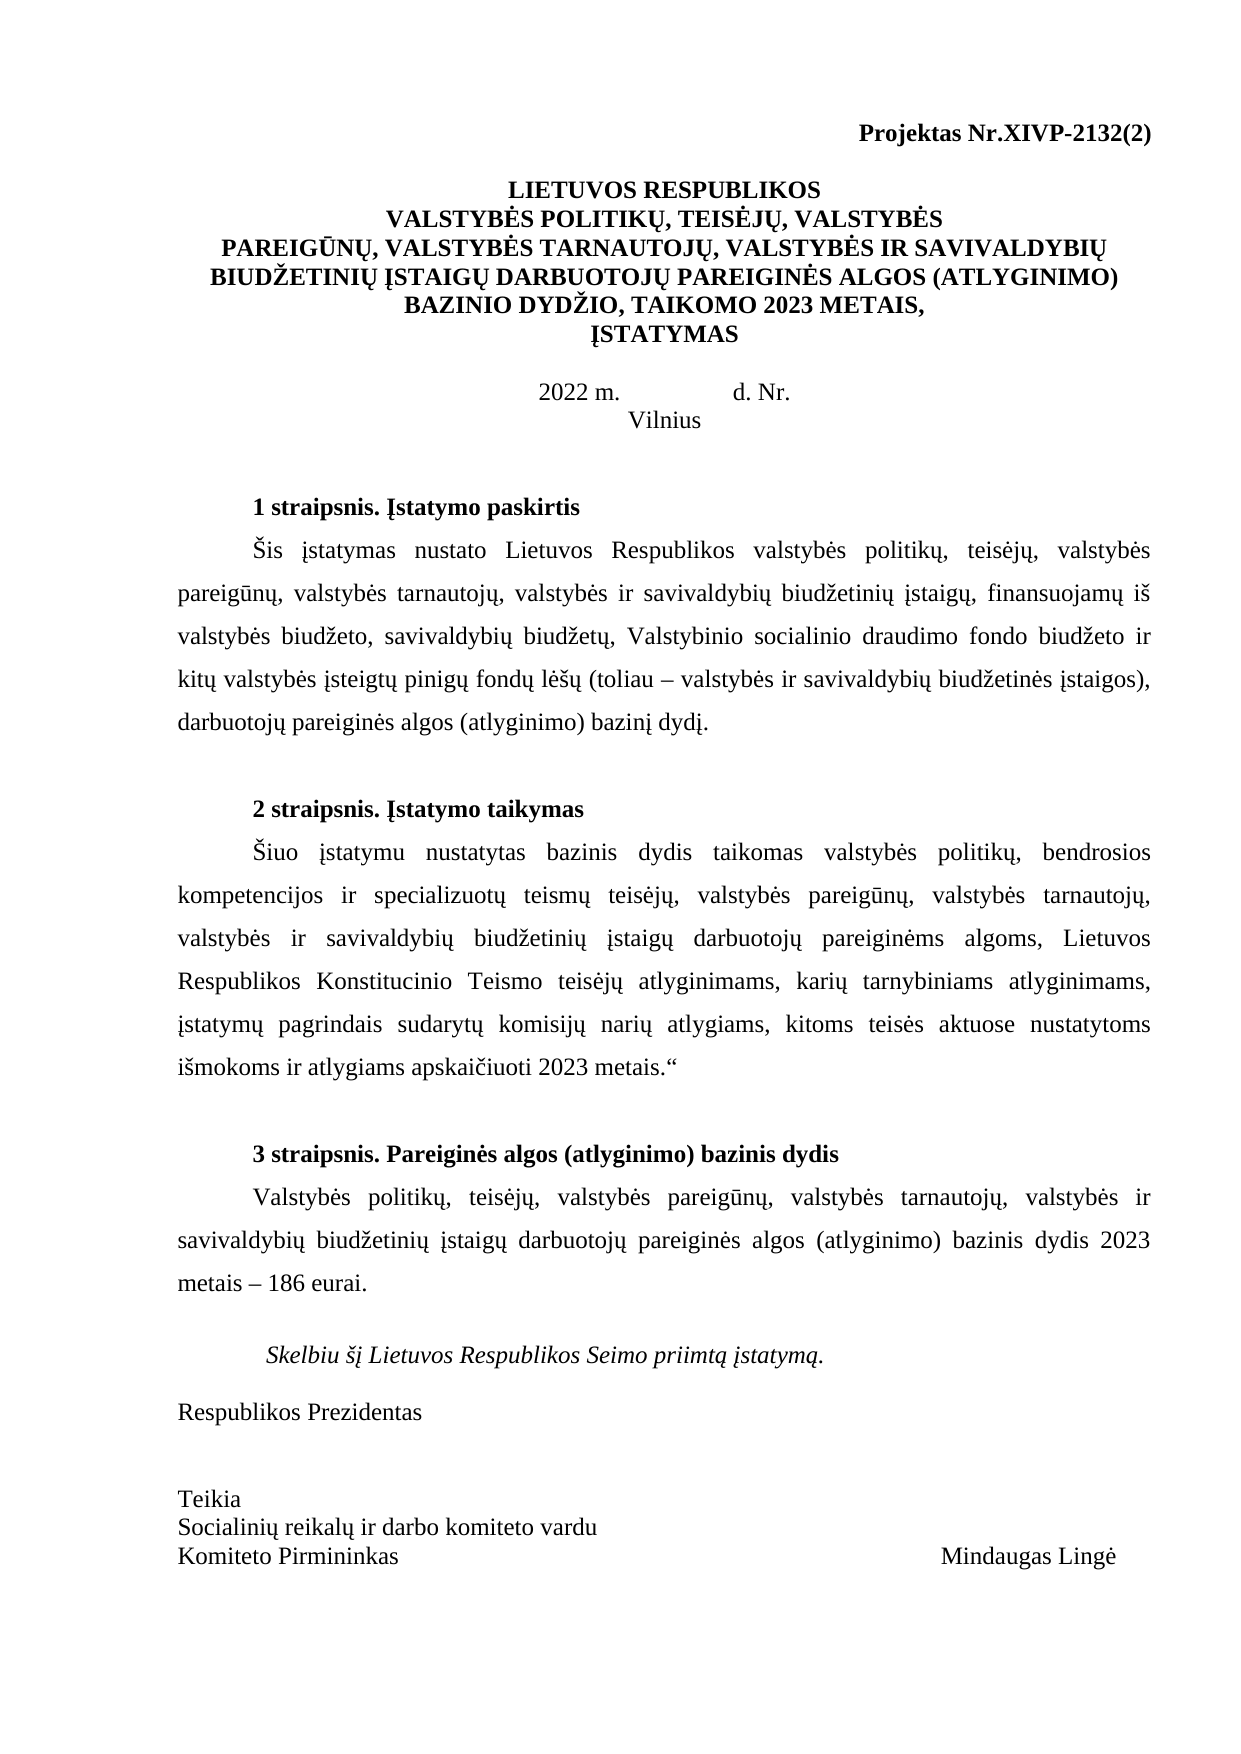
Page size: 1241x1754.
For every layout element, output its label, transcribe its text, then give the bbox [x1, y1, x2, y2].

text Šis įstatymas nustato Lietuvos Respublikos valstybės politikų, teisėjų, valstybės pareigūnų, valstybės tarnautojų, valstybės ir savivaldybių biudžetinių įstaigų, finansuojamų iš valstybės biudžeto, savivaldybių biudžetų, Valstybinio socialinio draudimo fondo biudžeto ir kitų valstybės įsteigtų pinigų fondų lėšų (toliau – valstybės ir savivaldybių biudžetinės įstaigos), darbuotojų pareiginės algos (atlyginimo) bazinį dydį. [177, 535, 1152, 736]
text 1 straipsnis. Įstatymo paskirtis [177, 492, 1152, 521]
text Socialinių reikalų ir darbo komiteto vardu [177, 1512, 1152, 1541]
text 2 straipsnis. Įstatymo taikymas [177, 794, 1152, 822]
text Skelbiu šį Lietuvos Respublikos Seimo priimtą įstatymą. [177, 1340, 1152, 1369]
text Vilnius [177, 406, 1152, 434]
text Projektas Nr.XIVP-2132(2) [177, 118, 1152, 147]
text ĮSTATYMAS [177, 319, 1152, 348]
text Valstybės politikų, teisėjų, valstybės pareigūnų, valstybės tarnautojų, valstybės ir savivaldybių biudžetinių įstaigų darbuotojų pareiginės algos (atlyginimo) bazinis dydis 2023 metais – 186 eurai. [177, 1182, 1152, 1297]
text 3 straipsnis. Pareiginės algos (atlyginimo) bazinis dydis [177, 1139, 1152, 1167]
text Teikia [177, 1484, 1152, 1512]
text Komiteto Pirmininkas Mindaugas Lingė [177, 1541, 1152, 1570]
text Respublikos Prezidentas [177, 1397, 1152, 1426]
text LIETUVOS RESPUBLIKOS [177, 176, 1152, 204]
text VALSTYBĖS POLITIKŲ, TEISĖJŲ, VALSTYBĖS [177, 204, 1152, 233]
text Šiuo įstatymu nustatytas bazinis dydis taikomas valstybės politikų, bendrosios kompetencijos ir specializuotų teismų teisėjų, valstybės pareigūnų, valstybės tarnautojų, valstybės ir savivaldybių biudžetinių įstaigų darbuotojų pareiginėms algoms, Lietuvos Respublikos Konstitucinio Teismo teisėjų atlyginimams, karių tarnybiniams atlyginimams, įstatymų pagrindais sudarytų komisijų narių atlygiams, kitoms teisės aktuose nustatytoms išmokoms ir atlygiams apskaičiuoti 2023 metais.“ [177, 837, 1152, 1081]
text 2022 m. d. Nr. [177, 377, 1152, 406]
text PAREIGŪNŲ, VALSTYBĖS TARNAUTOJŲ, VALSTYBĖS IR SAVIVALDYBIŲ BIUDŽETINIŲ ĮSTAIGŲ DARBUOTOJŲ PAREIGINĖS ALGOS (ATLYGINIMO) BAZINIO DYDŽIO, TAIKOMO 2023 METAIS, [177, 233, 1152, 319]
